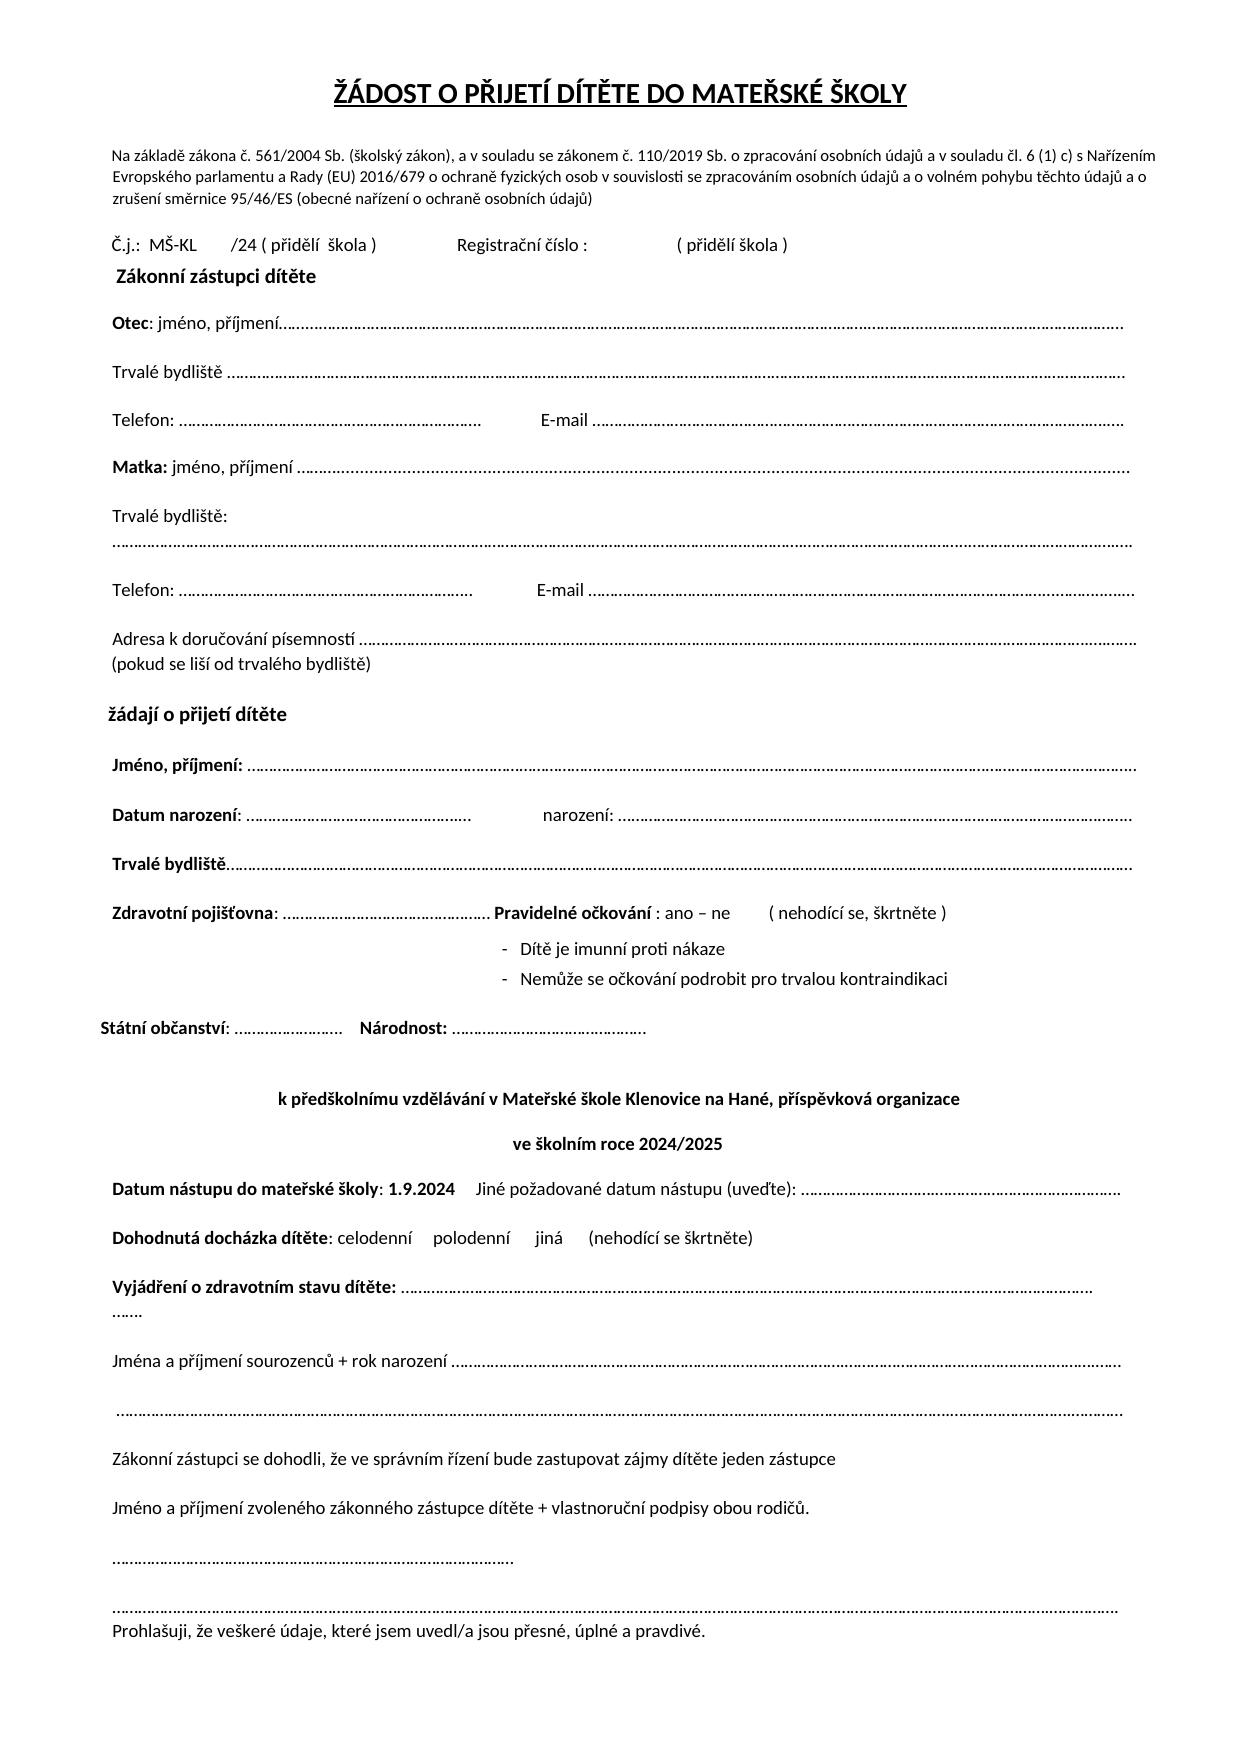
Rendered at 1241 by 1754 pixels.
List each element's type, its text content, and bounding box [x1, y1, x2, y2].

text ………………………………………………………………………………………………………………………………………………………………………….……………………….………… [112, 1398, 1123, 1421]
text Jméno a příjmení zvoleného zákonného zástupce dítěte + vlastnoruční podpisy obou rodičů. [112, 1497, 1165, 1519]
text Prohlašuji, že veškeré údaje, které jsem uvedl/a jsou přesné, úplné a pravdivé. [112, 1619, 1165, 1642]
text …………………………………………………………………………………………………………………………………………….………………………………..…………………………….…. [112, 529, 1165, 552]
text ………………………………………………………………………………… [112, 1546, 1165, 1569]
text Dohodnutá docházka dítěte: celodenní polodenní jiná (nehodící se škrtněte) [112, 1226, 1165, 1249]
text Vyjádření o zdravotním stavu dítěte: ………………………………………………………………………………..…………………………………….…………………….……. [112, 1275, 1123, 1323]
text Na základě zákona č. 561/2004 Sb. (školský zákon), a v souladu se zákonem č. 110/2019 Sb. o zpracování osobních údajů a v souladu čl. 6 (1) c) s Nařízením Evropského parlamentu a Rady (EU) 2016/679 o ochraně fyzických osob v souvislosti se zpracováním osobních údajů a o volném pohybu těchto údajů a o zrušení směrnice 95/46/ES (obecné nařízení o ochraně osobních údajů) [111, 145, 1165, 208]
text Trvalé bydliště………………………………………………………………………………………………………………………………………………………………………………………… [112, 852, 1165, 875]
text (pokud se liší od trvalého bydliště) [111, 652, 753, 675]
text Č.j.: MŠ-KL /24 ( přidělí škola ) Registrační číslo : ( přidělí škola ) [111, 233, 1165, 256]
text Datum narození: ………………………………………….… narození: ……………………………………………………………………………………………………….. [112, 803, 1138, 826]
text Telefon: ……………………………………………………………. E-mail …………………………………………………………………………………………………….….…. [112, 408, 1165, 431]
text Otec: jméno, příjmení……...……………………………………………………………………………………………………………….…………..……………………………………... [112, 311, 1165, 334]
text ……………………………………………………………………………………………………………………………………………………………………………………………….……………. [112, 1595, 1165, 1618]
text Jméno, příjmení: …………………………………………………………………………………………………………………………………………………………………………………….. [112, 753, 1138, 776]
text ve školním roce 2024/2025 [111, 1132, 1163, 1155]
text Jména a příjmení sourozenců + rok narození ……………………………………………………………………………….………………………………………………….…… [112, 1349, 1165, 1372]
text Trvalé bydliště ……………………………………………………………………………………………………………………………………………….……………………………………… [112, 361, 1138, 384]
text Adresa k doručování písemností …………………………………………………………………………………………………………………………………………………….….……. [112, 627, 1165, 650]
text Zdravotní pojišťovna: ………………………………………… Pravidelné očkování : ano – ne ( nehodící se, škrtněte ) [112, 901, 1165, 924]
text Zákonní zástupci se dohodli, že ve správním řízení bude zastupovat zájmy dítěte jeden zástupce [112, 1447, 1165, 1470]
text Telefon: ………………………………………………………….. E-mail ……………………………………………………………………………………………...………..….… [112, 578, 1165, 601]
text Matka: jméno, příjmení ………........................................................................................................................................................................ [112, 455, 1165, 478]
text k předškolnímu vzdělávání v Mateřské škole Klenovice na Hané, příspěvková organizace [75, 1087, 1163, 1109]
text Státní občanství: ……………………. Národnost: ……………………………………… [75, 1016, 1165, 1039]
text - Nemůže se očkování podrobit pro trvalou kontraindikaci [117, 968, 1165, 991]
text ŽÁDOST O PŘIJETÍ DÍTĚTE DO MATEŘSKÉ ŠKOLY [75, 75, 1165, 111]
text Datum nástupu do mateřské školy: 1.9.2024 Jiné požadované datum nástupu (uveďte): ………………………….……………………………………. [112, 1177, 1123, 1200]
text žádají o přijetí dítěte [75, 701, 753, 727]
text Trvalé bydliště: [112, 504, 1165, 527]
text Zákonní zástupci dítěte [111, 264, 1165, 289]
text - Dítě je imunní proti nákaze [117, 937, 1165, 959]
